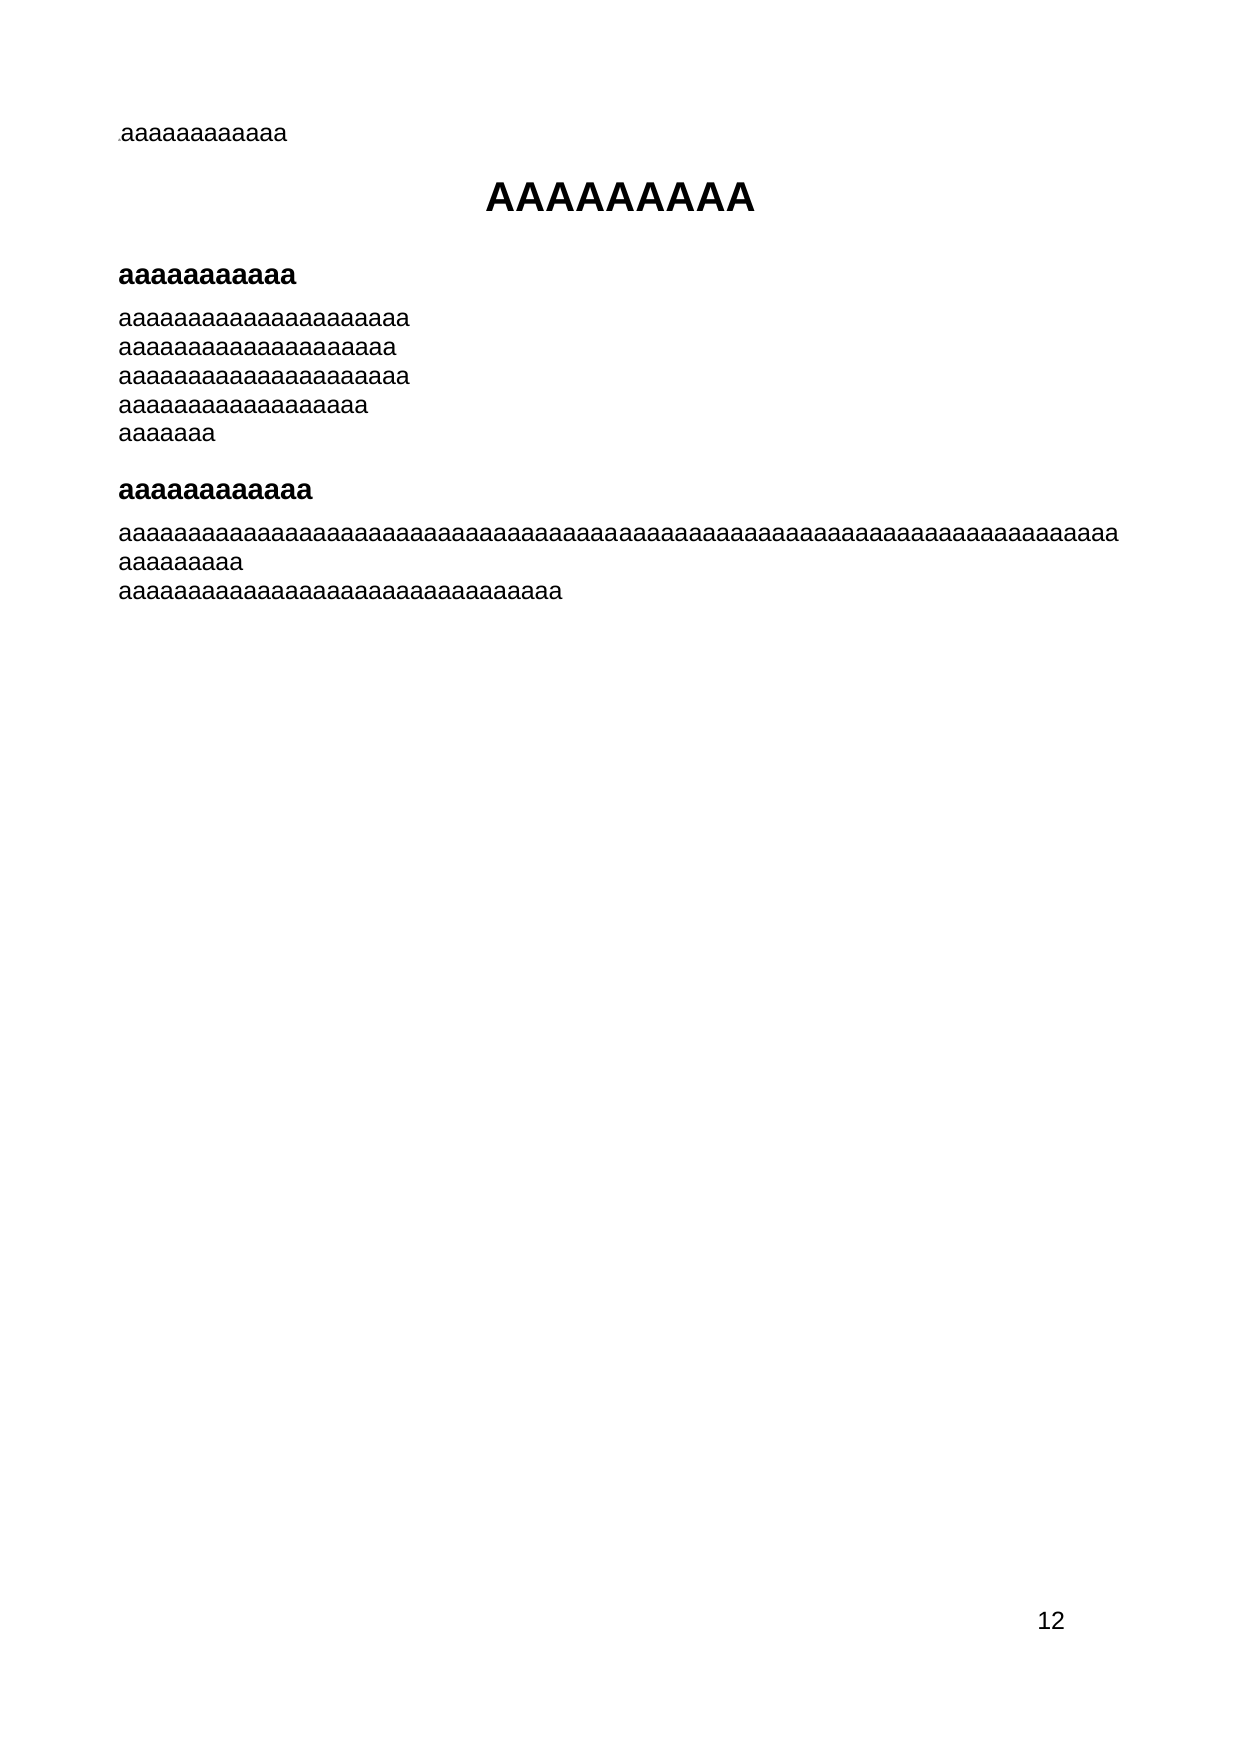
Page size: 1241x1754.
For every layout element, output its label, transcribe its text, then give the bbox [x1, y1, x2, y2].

subtitle aaaaaaaaa [118, 172, 1122, 220]
text aaaaaaaaaaaaaaaaaa [118, 389, 1122, 418]
text aaaaaaaaaaaaaaaaaaaaaaaaaaaaaaaaaaaaaaaaaaaaaaaaaaaaaaaaaaaaaaaaaaaaaaaaaaaaaaaaa [118, 518, 1122, 576]
subtitle aaaaaaaaaaaa [118, 472, 1122, 506]
text aaaaaaa [118, 418, 1122, 447]
text aaaaaaaaaaaaa [118, 118, 1122, 147]
text aaaaaaaaaaaaaaaaaaaa [118, 332, 1122, 361]
text aaaaaaaaaaaaaaaaaaaaa [118, 303, 1122, 332]
text aaaaaaaaaaaaaaaaaaaaa [118, 361, 1122, 389]
subtitle aaaaaaaaaaa [118, 257, 1122, 291]
text aaaaaaaaaaaaaaaaaaaaaaaaaaaaaaaa [118, 576, 1122, 604]
